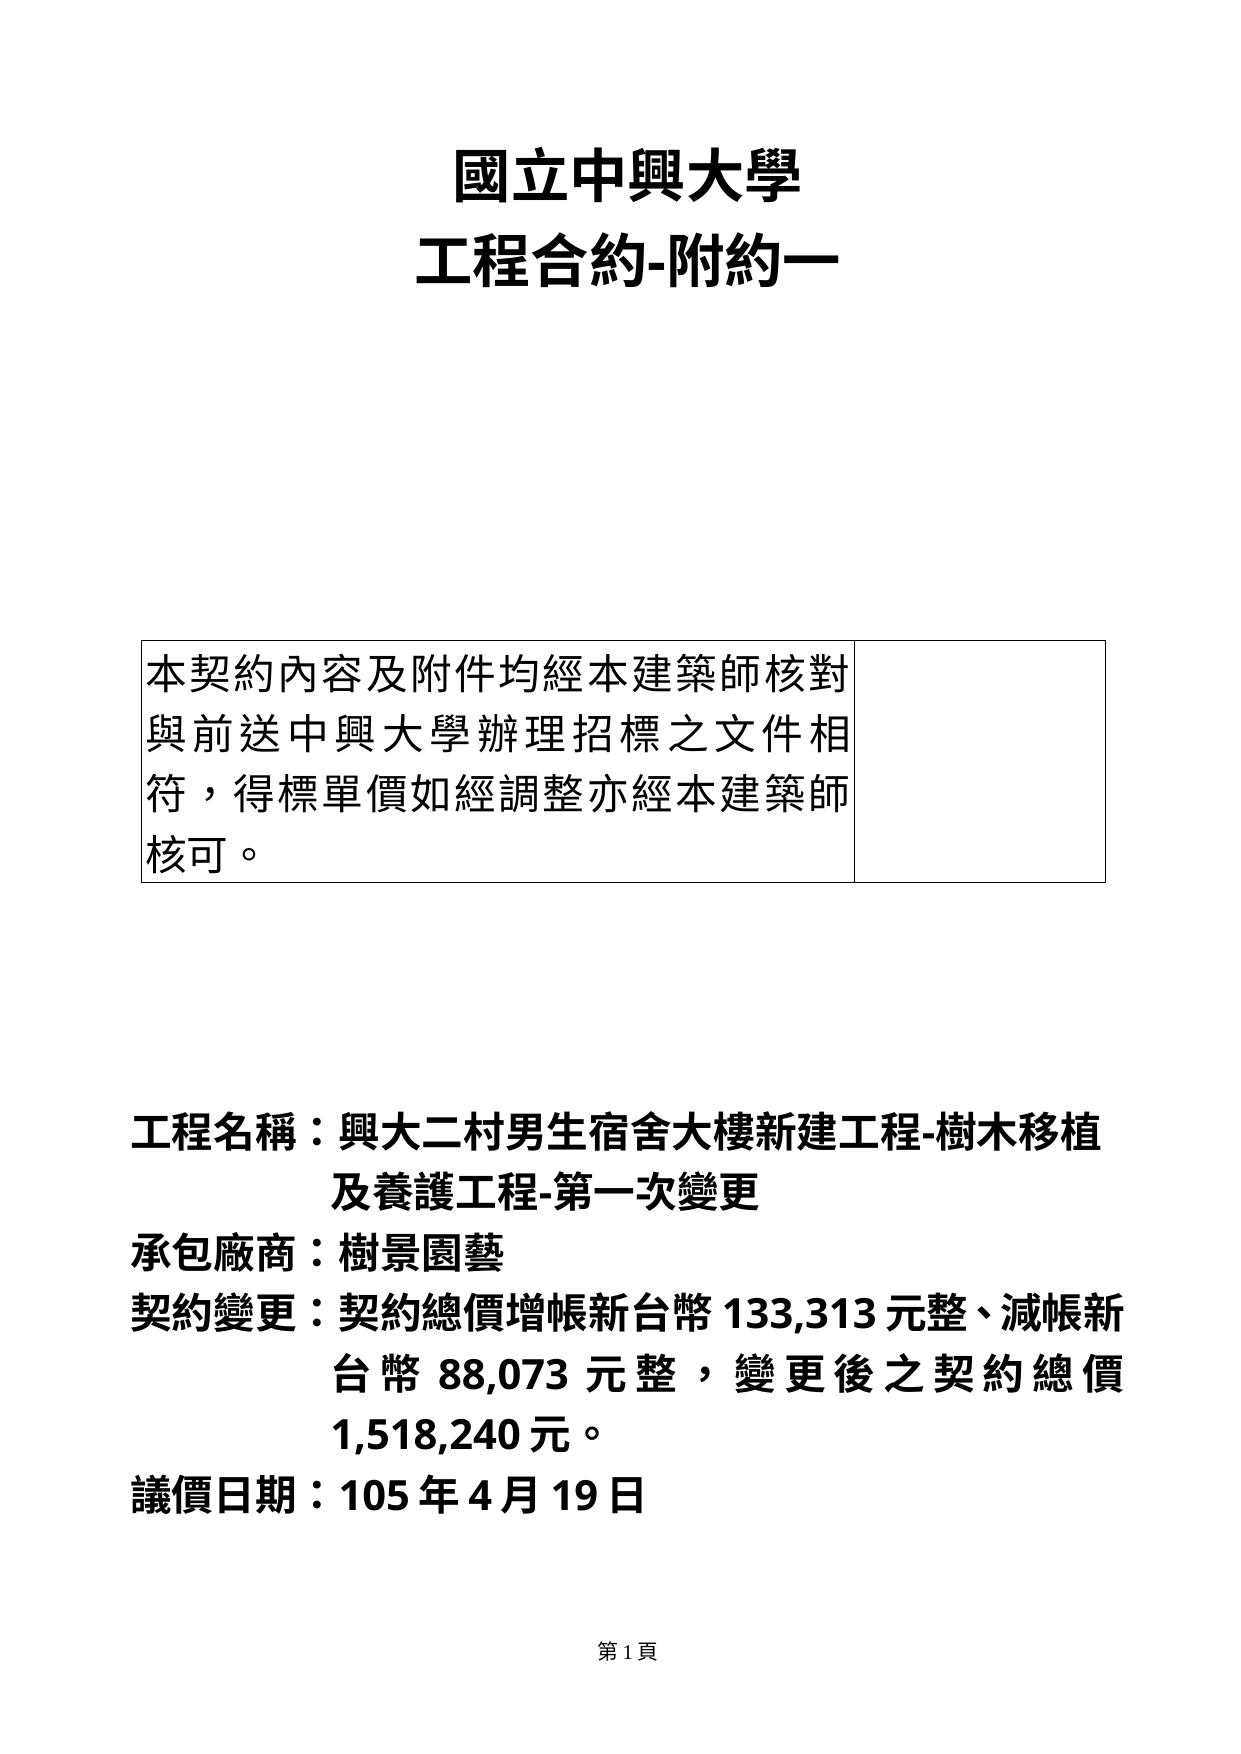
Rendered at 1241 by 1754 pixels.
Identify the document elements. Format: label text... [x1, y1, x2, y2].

text 承包廠商：樹景園藝 [130, 1220, 1125, 1280]
text 契約變更：契約總價增帳新台幣133,313元整、減帳新台幣88,073元整，變更後之契約總價1,518,240元。 [130, 1280, 1125, 1462]
text 工程合約-附約一 [130, 214, 1125, 299]
text 工程名稱：興大二村男生宿舍大樓新建工程-樹木移植及養護工程-第一次變更 [130, 1099, 1125, 1220]
table_header [855, 641, 1105, 882]
text 議價日期：105年4月19日 [130, 1462, 1125, 1522]
table_header 本契約內容及附件均經本建築師核對與前送中興大學辦理招標之文件相符，得標單價如經調整亦經本建築師核可。 [142, 641, 854, 882]
text 國立中興大學 [130, 130, 1125, 214]
